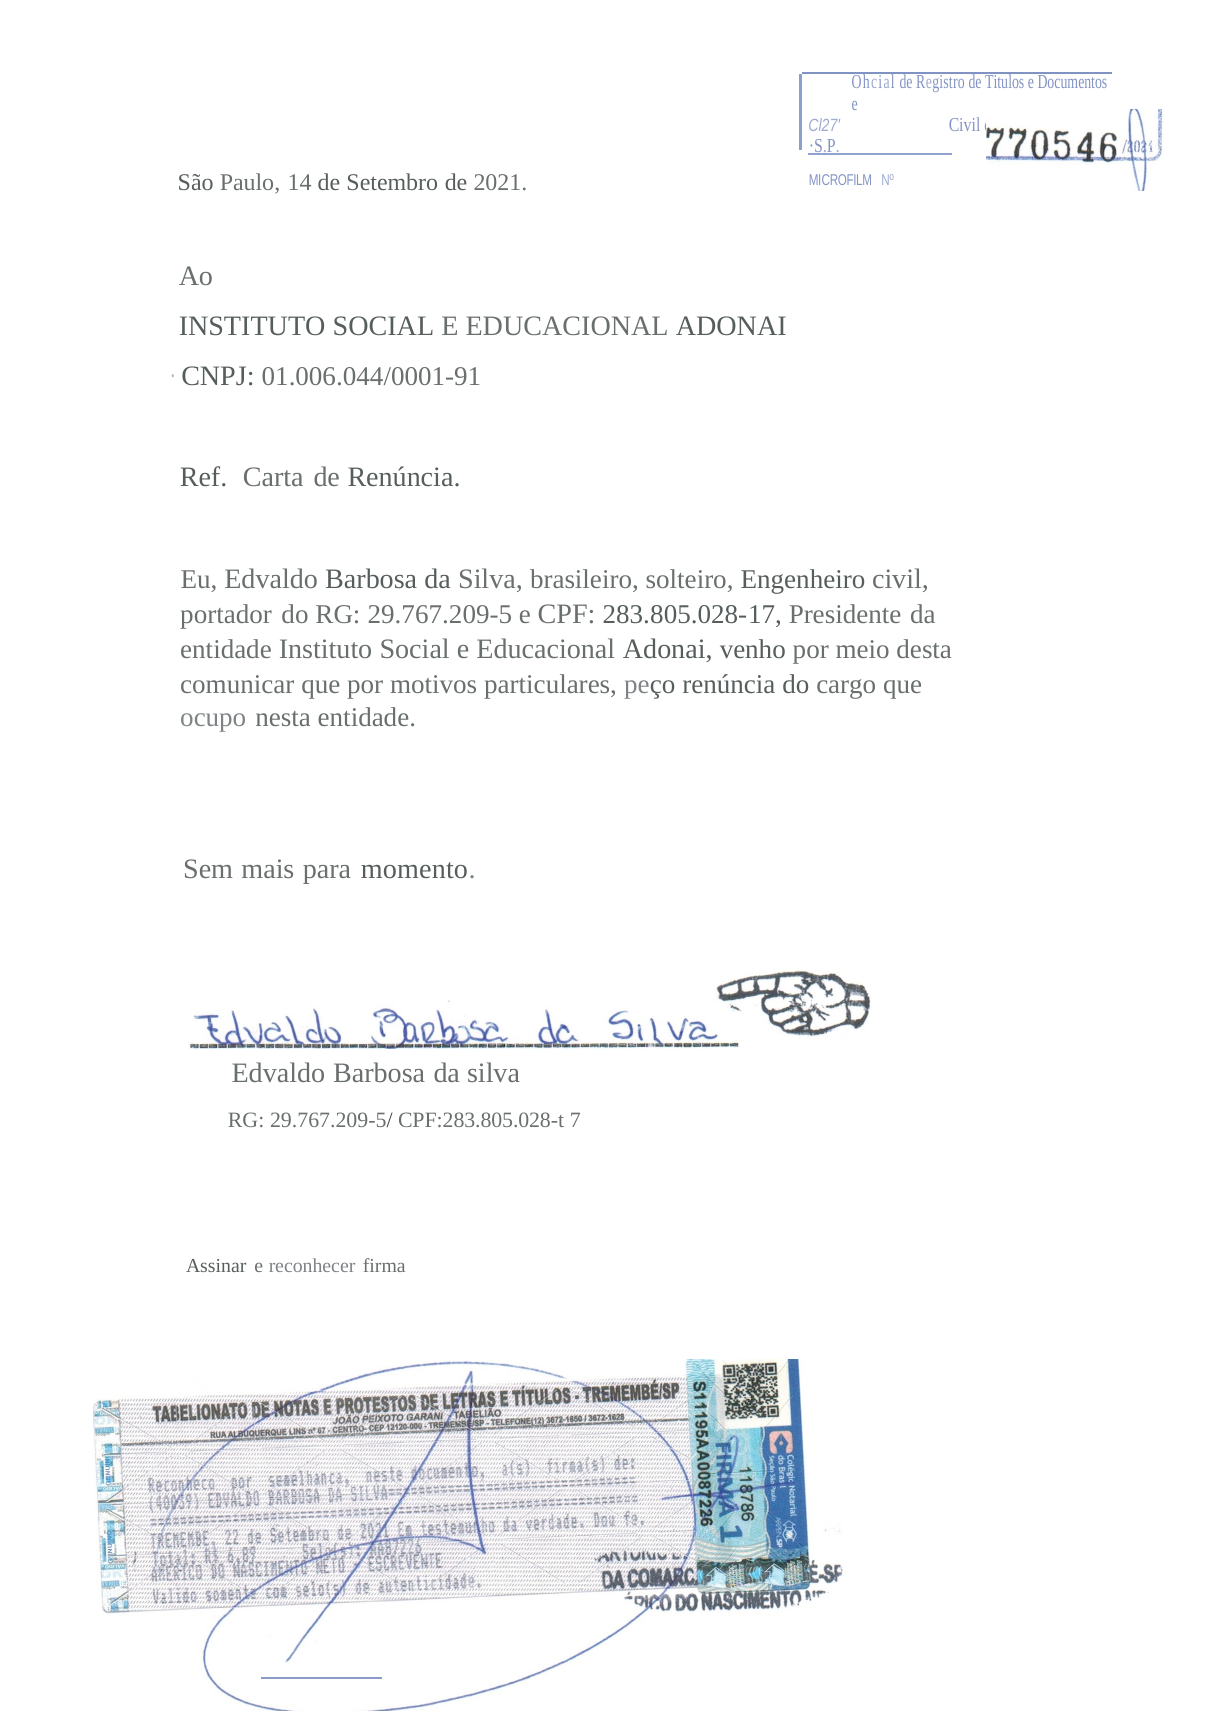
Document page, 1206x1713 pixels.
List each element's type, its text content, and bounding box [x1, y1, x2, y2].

text Ao [178, 258, 1176, 291]
text Sem mais para momento. [183, 852, 1176, 885]
text Edvaldo Barbosa da silva [231, 1056, 1176, 1088]
text Assinar e reconhecer firma [186, 1254, 1176, 1277]
text Ref. Carta de Renúncia. [179, 460, 1176, 492]
text INSTITUTO SOCIAL E EDUCACIONAL ADONAI [178, 308, 1176, 341]
text Eu, Edvaldo Barbosa da Silva, brasileiro, solteiro, Engenheiro civil, portador do RG: 29.767.209-5 e CPF: 283.805.028-17, Presidente da entidade Instituto Social e Educacional Adonai, venho por meio desta comunicar que por motivos particulares, peço renúncia do cargo que ocupo nesta entidade. [180, 562, 988, 733]
text RG: 29.767.209-5/ CPF:283.805.028-t 7 [228, 1107, 1176, 1132]
text São Paulo, 14 de Setembro de 2021. [177, 168, 1176, 195]
text · CNPJ: 01.006.044/0001-91 [169, 359, 1176, 391]
